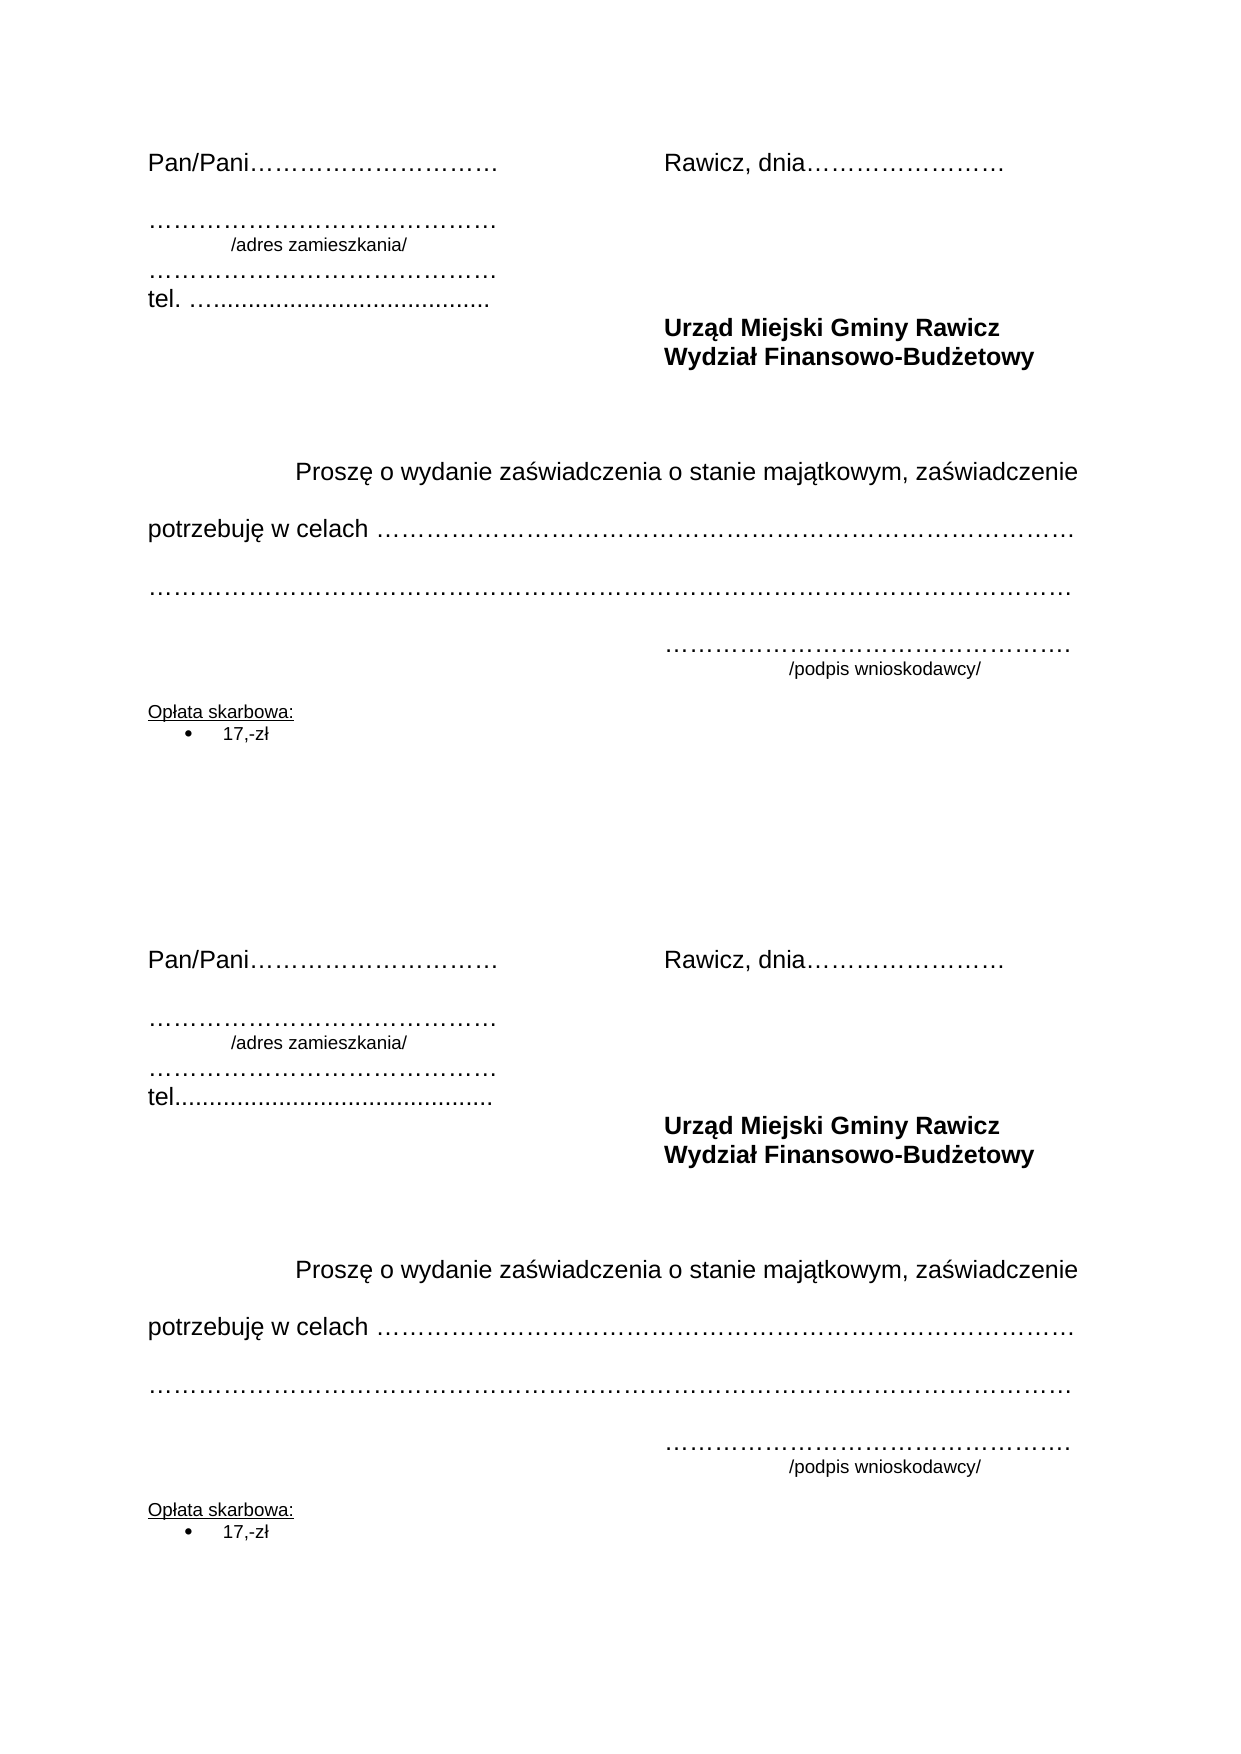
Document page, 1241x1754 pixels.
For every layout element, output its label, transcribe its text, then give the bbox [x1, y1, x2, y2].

text /podpis wnioskodawcy/ [148, 658, 1093, 679]
text /podpis wnioskodawcy/ [148, 1456, 1093, 1477]
text /adres zamieszkania/ [148, 234, 1093, 255]
text Wydział Finansowo-Budżetowy [148, 342, 1093, 370]
text Proszę o wydanie zaświadczenia o stanie majątkowym, zaświadczenie [148, 457, 1093, 485]
text …………………………………… [148, 255, 1093, 284]
text …………………………………………. [148, 1427, 1093, 1456]
text …………………………………………. [148, 629, 1093, 658]
text …………………………………… [148, 205, 1093, 234]
text ………………………………………………………………………………………………… [148, 1369, 1093, 1398]
text Opłata skarbowa: [148, 1499, 1093, 1521]
list 17,-zł [185, 1521, 1093, 1542]
text Pan/Pani………………………… Rawicz, dnia…………………… [148, 946, 1093, 974]
text …………………………………… [148, 1003, 1093, 1032]
text Opłata skarbowa: [148, 701, 1093, 723]
text potrzebuję w celach ………………………………………………………………………… [148, 514, 1093, 543]
text Wydział Finansowo-Budżetowy [148, 1139, 1093, 1168]
text tel.............................................. [148, 1082, 1093, 1111]
text Urząd Miejski Gminy Rawicz [148, 1111, 1093, 1139]
text Urząd Miejski Gminy Rawicz [148, 313, 1093, 342]
text potrzebuję w celach ………………………………………………………………………… [148, 1312, 1093, 1341]
text /adres zamieszkania/ [148, 1032, 1093, 1053]
list 17,-zł [185, 723, 1093, 744]
text …………………………………… [148, 1053, 1093, 1082]
text Pan/Pani………………………… Rawicz, dnia…………………… [148, 148, 1093, 176]
text Proszę o wydanie zaświadczenia o stanie majątkowym, zaświadczenie [148, 1254, 1093, 1283]
text ………………………………………………………………………………………………… [148, 572, 1093, 600]
text tel. …........................................ [148, 284, 1093, 313]
